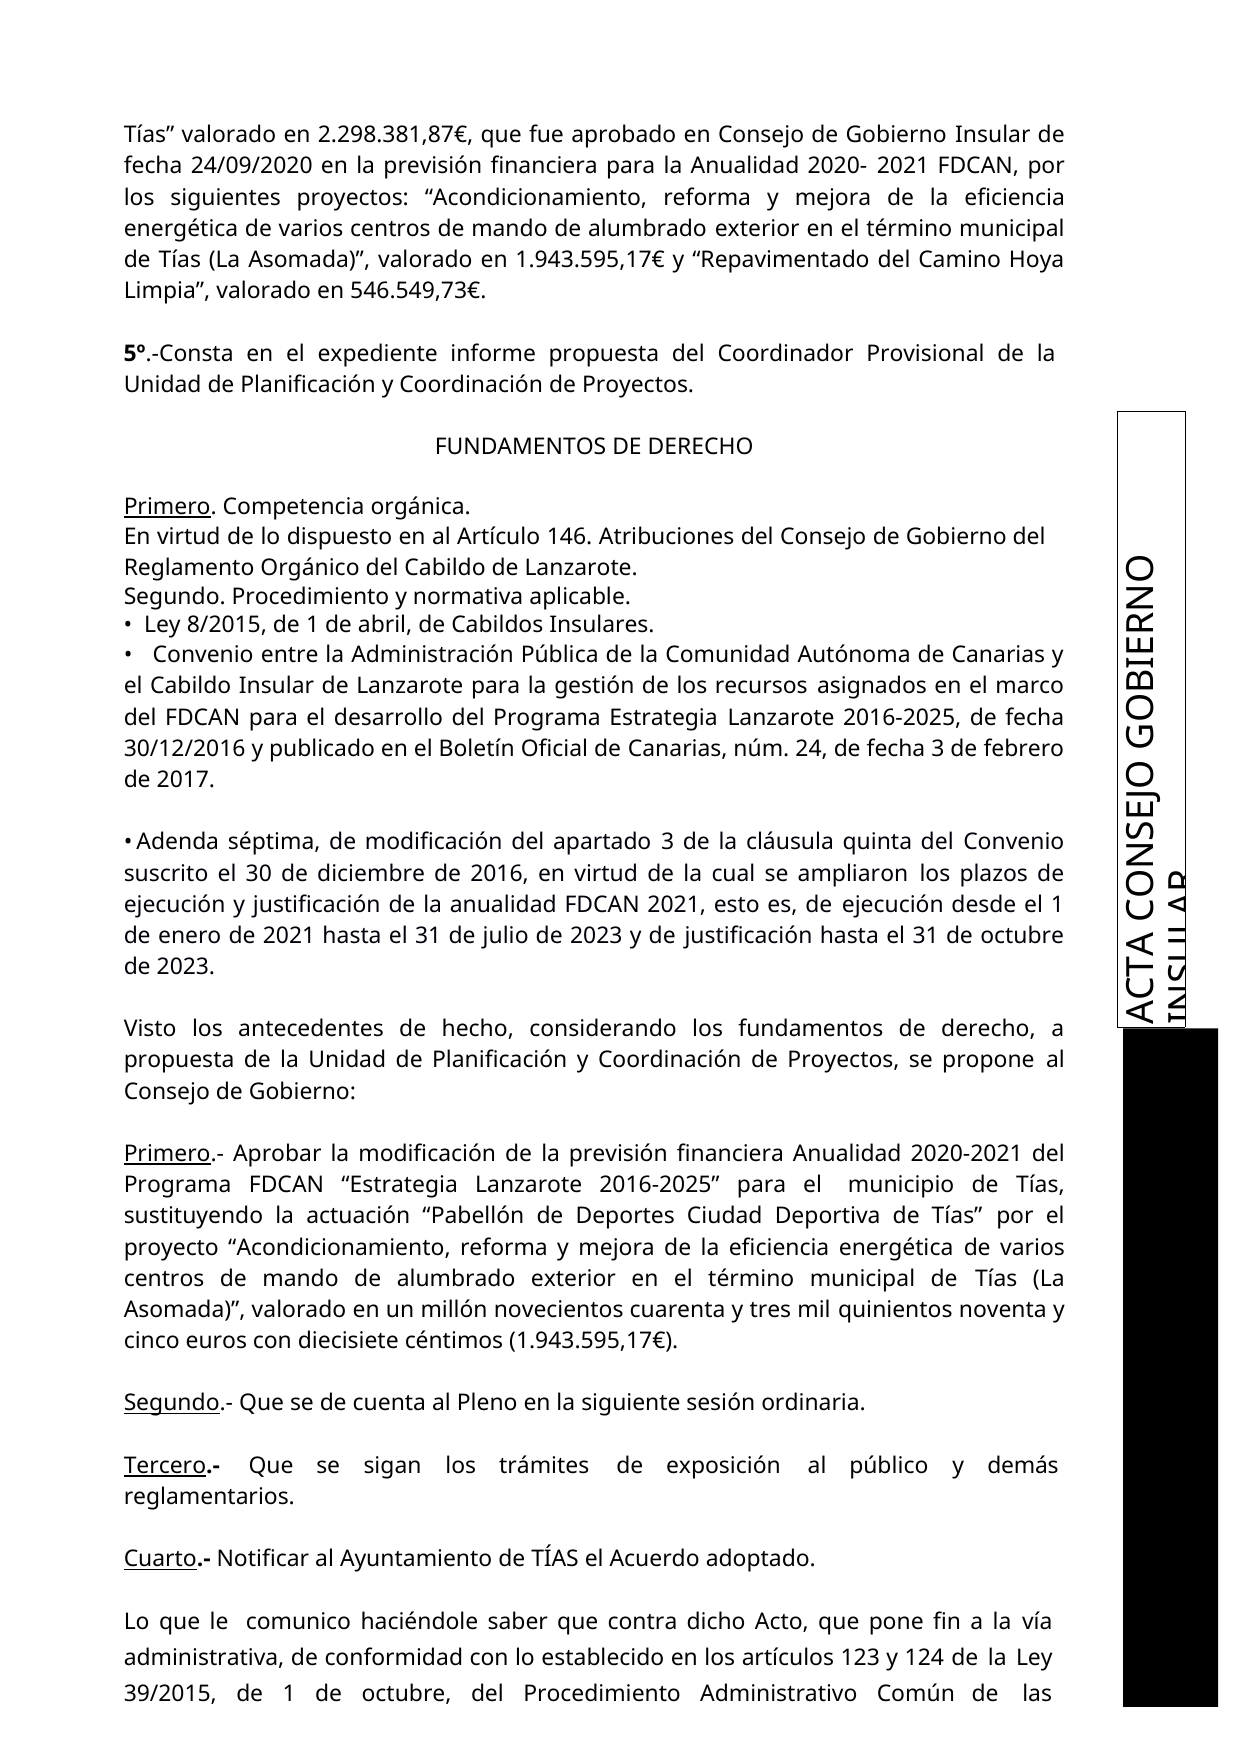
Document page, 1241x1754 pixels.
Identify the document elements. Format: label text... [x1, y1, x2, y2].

text Tercero.- Que se sigan los trámites de exposición al público y demás reglamentarios. [123, 1449, 1064, 1511]
list Adenda séptima, de modificación del apartado 3 de la cláusula quinta del Convenio suscrito el 30 de diciembre de 2016, en virtud de la cual se ampliaron los plazos de ejecución y justificación de la anualidad FDCAN 2021, esto es, de ejecución desde el 1 de enero de 2021 hasta el 31 de julio de 2023 y de justificación hasta el 31 de octubre de 2023. [123, 825, 1064, 981]
text ACTA CONSEJO GOBIERNO INSULAR [1118, 414, 1183, 1027]
text Segundo.- Que se de cuenta al Pleno en la siguiente sesión ordinaria. [123, 1386, 1082, 1418]
text En virtud de lo dispuesto en al Artículo 146. Atribuciones del Consejo de Gobierno del Reglamento Orgánico del Cabildo de Lanzarote. [123, 520, 1064, 582]
text FUNDAMENTOS DE DERECHO [312, 430, 876, 461]
text Primero.- Aprobar la modificación de la previsión financiera Anualidad 2020-2021 del Programa FDCAN “Estrategia Lanzarote 2016-2025” para el municipio de Tías, sustituyendo la actuación “Pabellón de Deportes Ciudad Deportiva de Tías” por el proyecto “Acondicionamiento, reforma y mejora de la eficiencia energética de varios centros de mando de alumbrado exterior en el término municipal de Tías (La Asomada)”, valorado en un millón novecientos cuarenta y tres mil quinientos noventa y cinco euros con diecisiete céntimos (1.943.595,17€). [123, 1137, 1064, 1356]
text 5º.-Consta en el expediente informe propuesta del Coordinador Provisional de la Unidad de Planificación y Coordinación de Proyectos. [123, 336, 1056, 399]
text Primero. Competencia orgánica. [123, 492, 1082, 520]
text Segundo. Procedimiento y normativa aplicable. [123, 582, 1082, 610]
list Ley 8/2015, de 1 de abril, de Cabildos Insulares. [123, 610, 1082, 638]
text Lo que le comunico haciéndole saber que contra dicho Acto, que pone fin a la vía administrativa, de conformidad con lo establecido en los artículos 123 y 124 de la Ley 39/2015, de 1 de octubre, del Procedimiento Administrativo Común de las [123, 1605, 1052, 1708]
list Convenio entre la Administración Pública de la Comunidad Autónoma de Canarias y el Cabildo Insular de Lanzarote para la gestión de los recursos asignados en el marco del FDCAN para el desarrollo del Programa Estrategia Lanzarote 2016-2025, de fecha 30/12/2016 y publicado en el Boletín Oficial de Canarias, núm. 24, de fecha 3 de febrero de 2017. [123, 638, 1064, 794]
text Cuarto.- Notificar al Ayuntamiento de TÍAS el Acuerdo adoptado. [123, 1542, 1082, 1573]
text Tías” valorado en 2.298.381,87€, que fue aprobado en Consejo de Gobierno Insular de fecha 24/09/2020 en la previsión financiera para la Anualidad 2020- 2021 FDCAN, por los siguientes proyectos: “Acondicionamiento, reforma y mejora de la eficiencia energética de varios centros de mando de alumbrado exterior en el término municipal de Tías (La Asomada)”, valorado en 1.943.595,17€ y “Repavimentado del Camino Hoya Limpia”, valorado en 546.549,73€. [123, 118, 1065, 306]
text Visto los antecedentes de hecho, considerando los fundamentos de derecho, a propuesta de la Unidad de Planificación y Coordinación de Proyectos, se propone al Consejo de Gobierno: [123, 1012, 1064, 1106]
